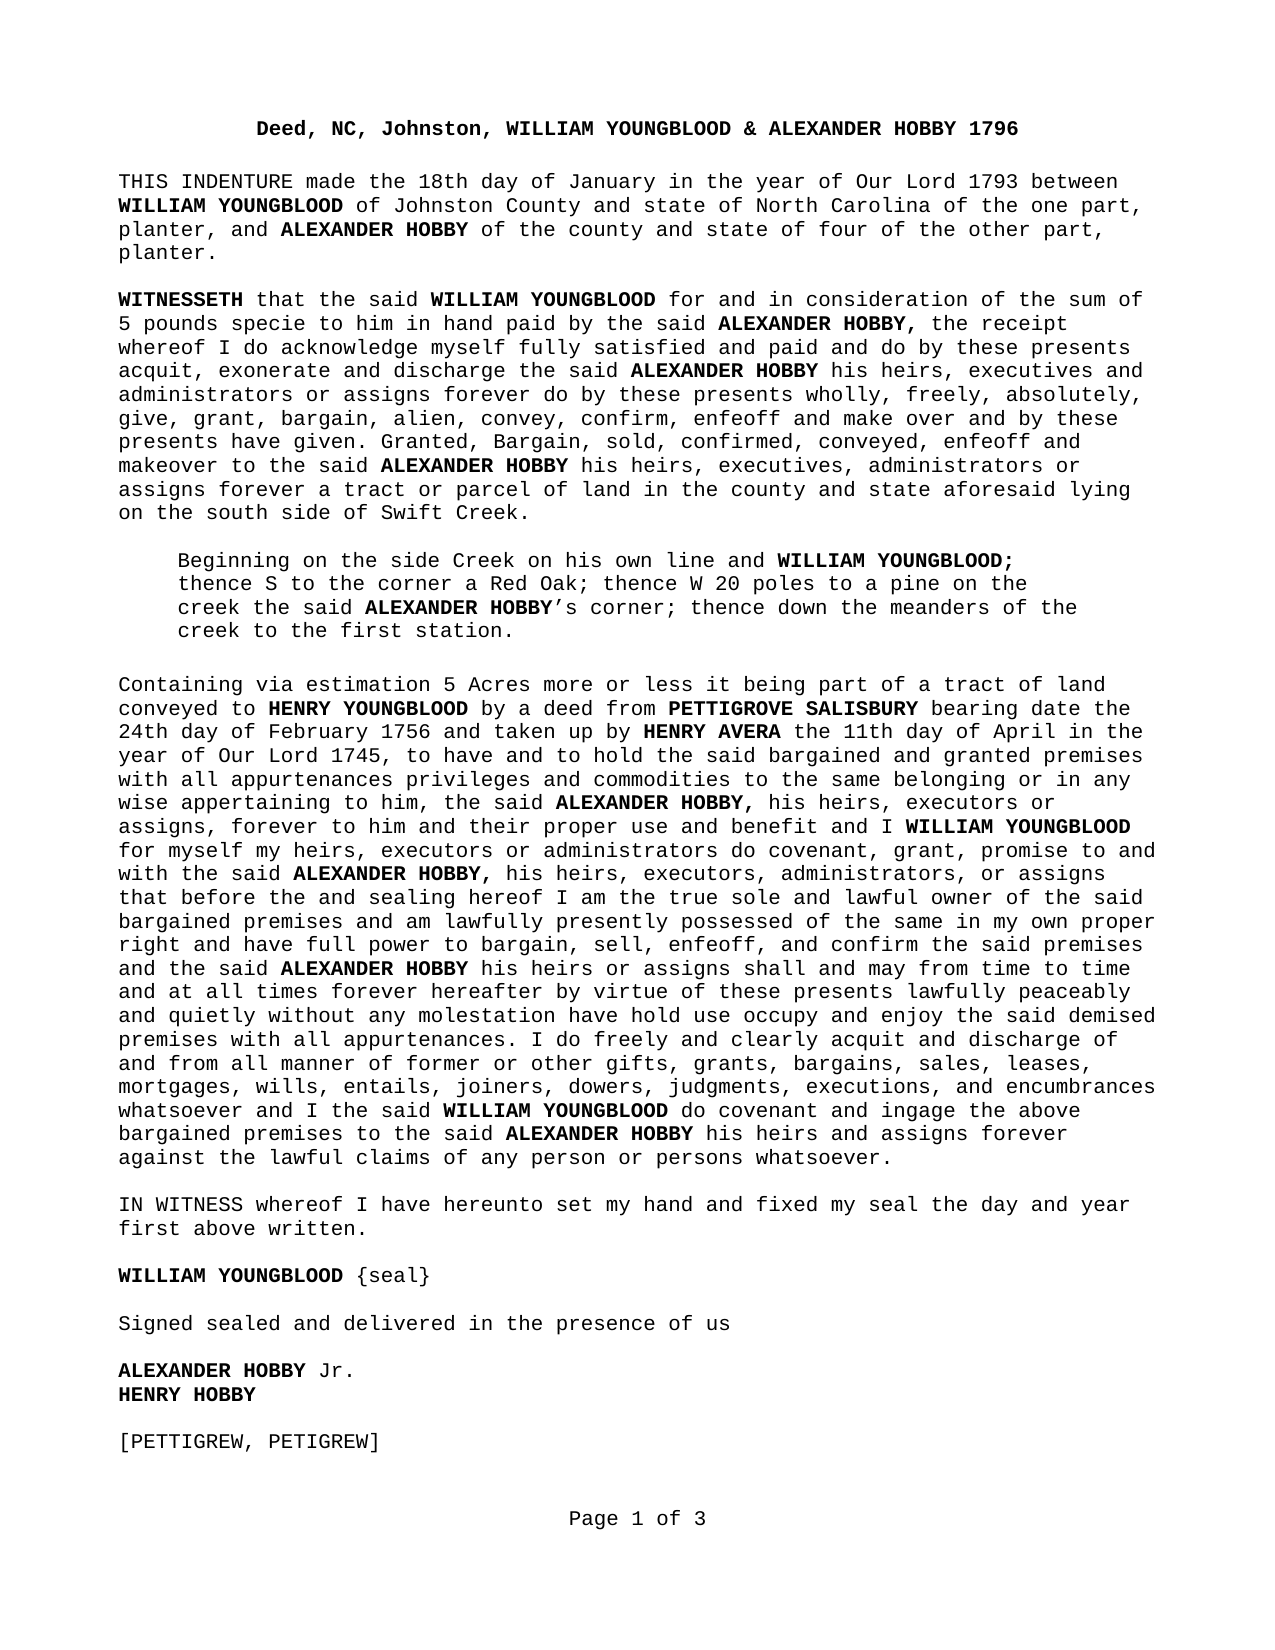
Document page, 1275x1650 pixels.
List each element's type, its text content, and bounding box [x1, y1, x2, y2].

text Containing via estimation 5 Acres more or less it being part of a tract of land conveyed to Henry Youngblood by a deed from Pettigrove Salisbury bearing date the 24th day of February 1756 and taken up by Henry Avera the 11th day of April in the year of Our Lord 1745, to have and to hold the said bargained and granted premises with all appurtenances privileges and commodities to the same belonging or in any wise appertaining to him, the said Alexander hobby, his heirs, executors or assigns, forever to him and their proper use and benefit and I William Youngblood for myself my heirs, executors or administrators do covenant, grant, promise to and with the said Alexander hobby, his heirs, executors, administrators, or assigns that before the and sealing hereof I am the true sole and lawful owner of the said bargained premises and am lawfully presently possessed of the same in my own proper right and have full power to bargain, sell, enfeoff, and confirm the said premises and the said Alexander hobby his heirs or assigns shall and may from time to time and at all times forever hereafter by virtue of these presents lawfully peaceably and quietly without any molestation have hold use occupy and enjoy the said demised premises with all appurtenances. I do freely and clearly acquit and discharge of and from all manner of former or other gifts, grants, bargains, sales, leases, mortgages, wills, entails, joiners, dowers, judgments, executions, and encumbrances whatsoever and I the said William Youngblood do covenant and ingage the above bargained premises to the said Alexander hobby his heirs and assigns forever against the lawful claims of any person or persons whatsoever. [118, 674, 1157, 1171]
text In witness whereof I have hereunto set my hand and fixed my seal the day and year first above written. [118, 1194, 1157, 1242]
text William Youngblood {seal} [118, 1265, 1157, 1289]
text [PETTIGREW, PETIGREW] [118, 1431, 1157, 1454]
text Beginning on the side Creek on his own line and William Youngblood; thence S to the corner a Red Oak; thence W 20 poles to a pine on the creek the said Alexander hobby’s corner; thence down the meanders of the creek to the first station. [177, 549, 1098, 644]
text Alexander hobby Jr. [118, 1360, 1157, 1383]
text Henry Hobby [118, 1383, 1157, 1407]
text Witnesseth that the said William Youngblood for and in consideration of the sum of 5 pounds specie to him in hand paid by the said Alexander hobby, the receipt whereof I do acknowledge myself fully satisfied and paid and do by these presents acquit, exonerate and discharge the said Alexander hobby his heirs, executives and administrators or assigns forever do by these presents wholly, freely, absolutely, give, grant, bargain, alien, convey, confirm, enfeoff and make over and by these presents have given. Granted, Bargain, sold, confirmed, conveyed, enfeoff and makeover to the said Alexander hobby his heirs, executives, administrators or assigns forever a tract or parcel of land in the county and state aforesaid lying on the south side of Swift Creek. [118, 289, 1157, 526]
text This indenture made the 18th day of January in the year of Our Lord 1793 between William Youngblood of Johnston County and state of North Carolina of the one part, planter, and Alexander hobby of the county and state of four of the other part, planter. [118, 171, 1157, 266]
text Signed sealed and delivered in the presence of us [118, 1313, 1157, 1336]
